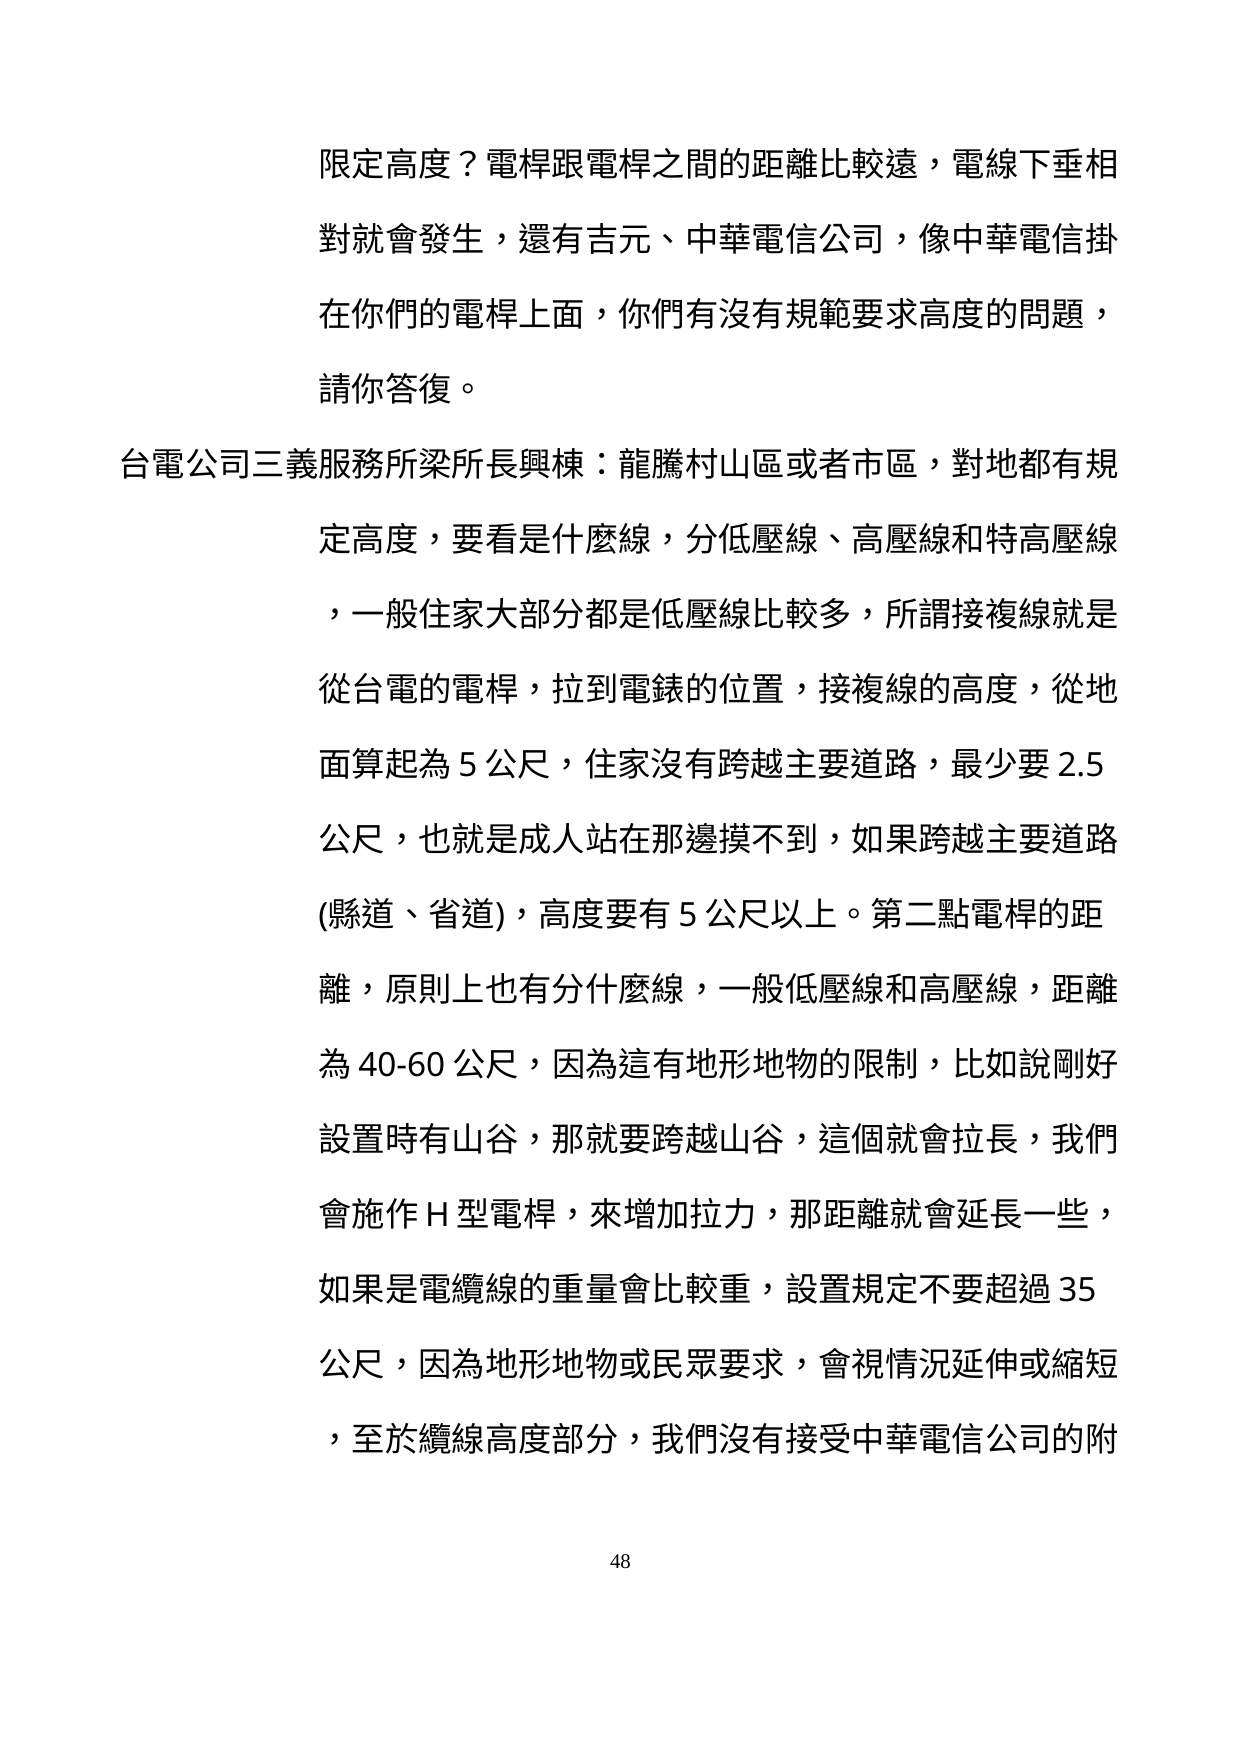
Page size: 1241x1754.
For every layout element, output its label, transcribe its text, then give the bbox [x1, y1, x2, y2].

text 公尺，也就是成人站在那邊摸不到，如果跨越主要道路 [118, 799, 1122, 874]
text 如果是電纜線的重量會比較重，設置規定不要超過35 [118, 1249, 1122, 1324]
text 設置時有山谷，那就要跨越山谷，這個就會拉長，我們 [118, 1099, 1122, 1174]
text 台電公司三義服務所梁所長興棟：龍騰村山區或者市區，對地都有規 [118, 424, 1122, 499]
text ，一般住家大部分都是低壓線比較多，所謂接複線就是 [118, 574, 1122, 649]
text 離，原則上也有分什麼線，一般低壓線和高壓線，距離 [118, 949, 1122, 1024]
text 為40-60公尺，因為這有地形地物的限制，比如說剛好 [118, 1024, 1122, 1099]
text 面算起為5公尺，住家沒有跨越主要道路，最少要2.5 [118, 724, 1122, 799]
text 會施作H型電桿，來增加拉力，那距離就會延長一些， [118, 1174, 1122, 1249]
text 請你答復。 [118, 349, 1122, 424]
text 對就會發生，還有吉元、中華電信公司，像中華電信掛 [118, 199, 1122, 274]
text 限定高度？電桿跟電桿之間的距離比較遠，電線下垂相 [118, 124, 1122, 199]
text 在你們的電桿上面，你們有沒有規範要求高度的問題， [118, 274, 1122, 349]
text (縣道、省道)，高度要有5公尺以上。第二點電桿的距 [118, 874, 1122, 949]
text 從台電的電桿，拉到電錶的位置，接複線的高度，從地 [118, 649, 1122, 724]
text 定高度，要看是什麼線，分低壓線、高壓線和特高壓線 [118, 499, 1122, 574]
text 公尺，因為地形地物或民眾要求，會視情況延伸或縮短 [118, 1324, 1122, 1399]
text ，至於纜線高度部分，我們沒有接受中華電信公司的附 [118, 1399, 1122, 1474]
